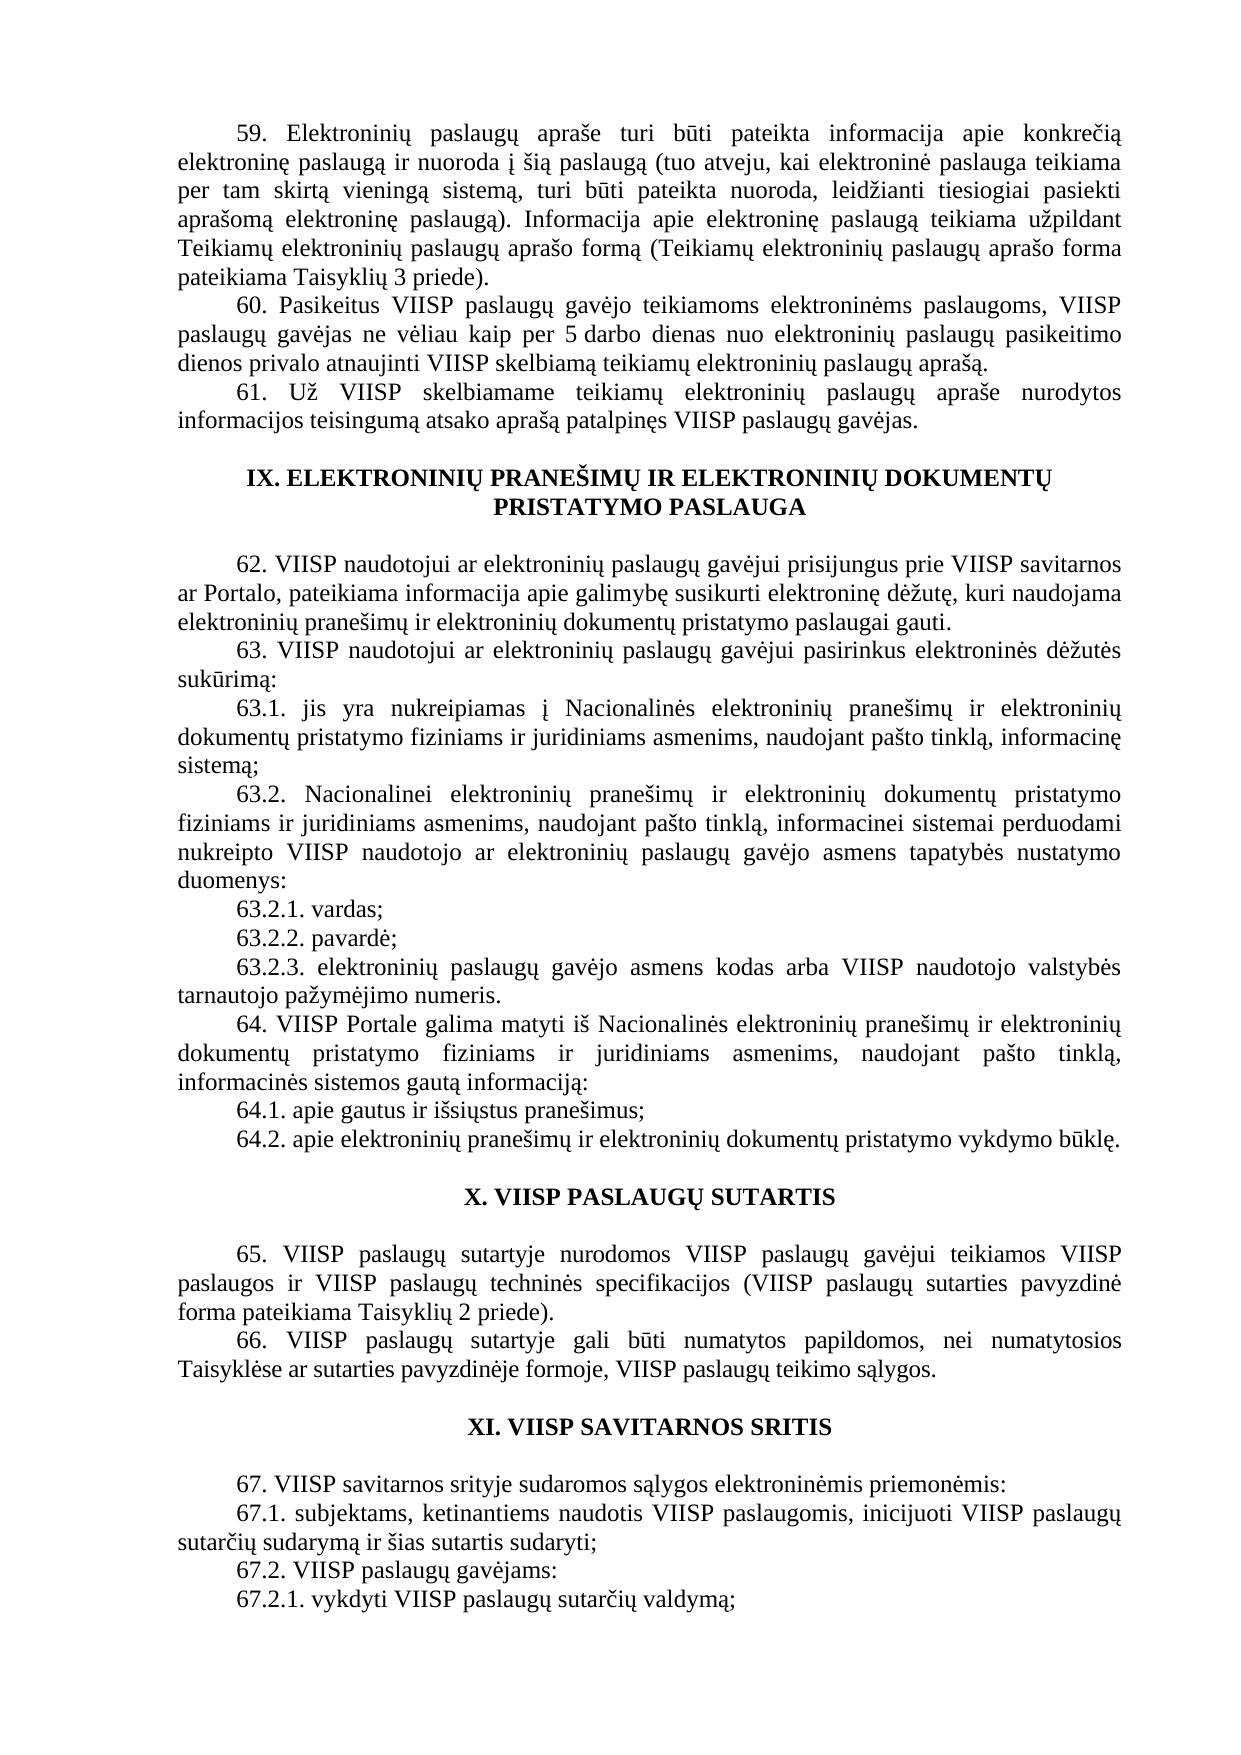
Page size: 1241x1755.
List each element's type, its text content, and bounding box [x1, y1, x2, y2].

text 66. VIISP paslaugų sutartyje gali būti numatytos papildomos, nei numatytosios Taisyklėse ar sutarties pavyzdinėje formoje, VIISP paslaugų teikimo sąlygos. [177, 1326, 1122, 1383]
text 63.2.1. vardas; [177, 894, 1122, 923]
text 63.2.2. pavardė; [177, 923, 1122, 952]
text 64.1. apie gautus ir išsiųstus pranešimus; [177, 1096, 1122, 1124]
text 63.2. Nacionalinei elektroninių pranešimų ir elektroninių dokumentų pristatymo fiziniams ir juridiniams asmenims, naudojant pašto tinklą, informacinei sistemai perduodami nukreipto VIISP naudotojo ar elektroninių paslaugų gavėjo asmens tapatybės nustatymo duomenys: [177, 779, 1122, 894]
text IX. ELEKTRONINIŲ PRANEŠIMŲ IR ELEKTRONINIŲ DOKUMENTŲ PRISTATYMO PASLAUGA [177, 463, 1122, 521]
text 67. VIISP savitarnos srityje sudaromos sąlygos elektroninėmis priemonėmis: [177, 1469, 1122, 1498]
text 64.2. apie elektroninių pranešimų ir elektroninių dokumentų pristatymo vykdymo būklę. [177, 1124, 1122, 1153]
text 59. Elektroninių paslaugų apraše turi būti pateikta informacija apie konkrečią elektroninę paslaugą ir nuoroda į šią paslaugą (tuo atveju, kai elektroninė paslauga teikiama per tam skirtą vieningą sistemą, turi būti pateikta nuoroda, leidžianti tiesiogiai pasiekti aprašomą elektroninę paslaugą). Informacija apie elektroninę paslaugą teikiama užpildant Teikiamų elektroninių paslaugų aprašo formą (Teikiamų elektroninių paslaugų aprašo forma pateikiama Taisyklių 3 priede). [177, 118, 1122, 291]
text X. VIISP PASLAUGŲ SUTARTIS [177, 1182, 1122, 1211]
text 63. VIISP naudotojui ar elektroninių paslaugų gavėjui pasirinkus elektroninės dėžutės sukūrimą: [177, 636, 1122, 693]
text 67.1. subjektams, ketinantiems naudotis VIISP paslaugomis, inicijuoti VIISP paslaugų sutarčių sudarymą ir šias sutartis sudaryti; [177, 1498, 1122, 1556]
text 67.2. VIISP paslaugų gavėjams: [177, 1556, 1122, 1584]
text 67.2.1. vykdyti VIISP paslaugų sutarčių valdymą; [177, 1584, 1122, 1613]
text 60. Pasikeitus VIISP paslaugų gavėjo teikiamoms elektroninėms paslaugoms, VIISP paslaugų gavėjas ne vėliau kaip per 5 darbo dienas nuo elektroninių paslaugų pasikeitimo dienos privalo atnaujinti VIISP skelbiamą teikiamų elektroninių paslaugų aprašą. [177, 291, 1122, 377]
text 62. VIISP naudotojui ar elektroninių paslaugų gavėjui prisijungus prie VIISP savitarnos ar Portalo, pateikiama informacija apie galimybę susikurti elektroninę dėžutę, kuri naudojama elektroninių pranešimų ir elektroninių dokumentų pristatymo paslaugai gauti. [177, 549, 1122, 636]
text 64. VIISP Portale galima matyti iš Nacionalinės elektroninių pranešimų ir elektroninių dokumentų pristatymo fiziniams ir juridiniams asmenims, naudojant pašto tinklą, informacinės sistemos gautą informaciją: [177, 1009, 1122, 1096]
text 63.2.3. elektroninių paslaugų gavėjo asmens kodas arba VIISP naudotojo valstybės tarnautojo pažymėjimo numeris. [177, 952, 1122, 1009]
text 65. VIISP paslaugų sutartyje nurodomos VIISP paslaugų gavėjui teikiamos VIISP paslaugos ir VIISP paslaugų techninės specifikacijos (VIISP paslaugų sutarties pavyzdinė forma pateikiama Taisyklių 2 priede). [177, 1239, 1122, 1326]
text 61. Už VIISP skelbiamame teikiamų elektroninių paslaugų apraše nurodytos informacijos teisingumą atsako aprašą patalpinęs VIISP paslaugų gavėjas. [177, 377, 1122, 434]
text 63.1. jis yra nukreipiamas į Nacionalinės elektroninių pranešimų ir elektroninių dokumentų pristatymo fiziniams ir juridiniams asmenims, naudojant pašto tinklą, informacinę sistemą; [177, 693, 1122, 779]
text XI. VIISP SAVITARNOS SRITIS [177, 1412, 1122, 1441]
